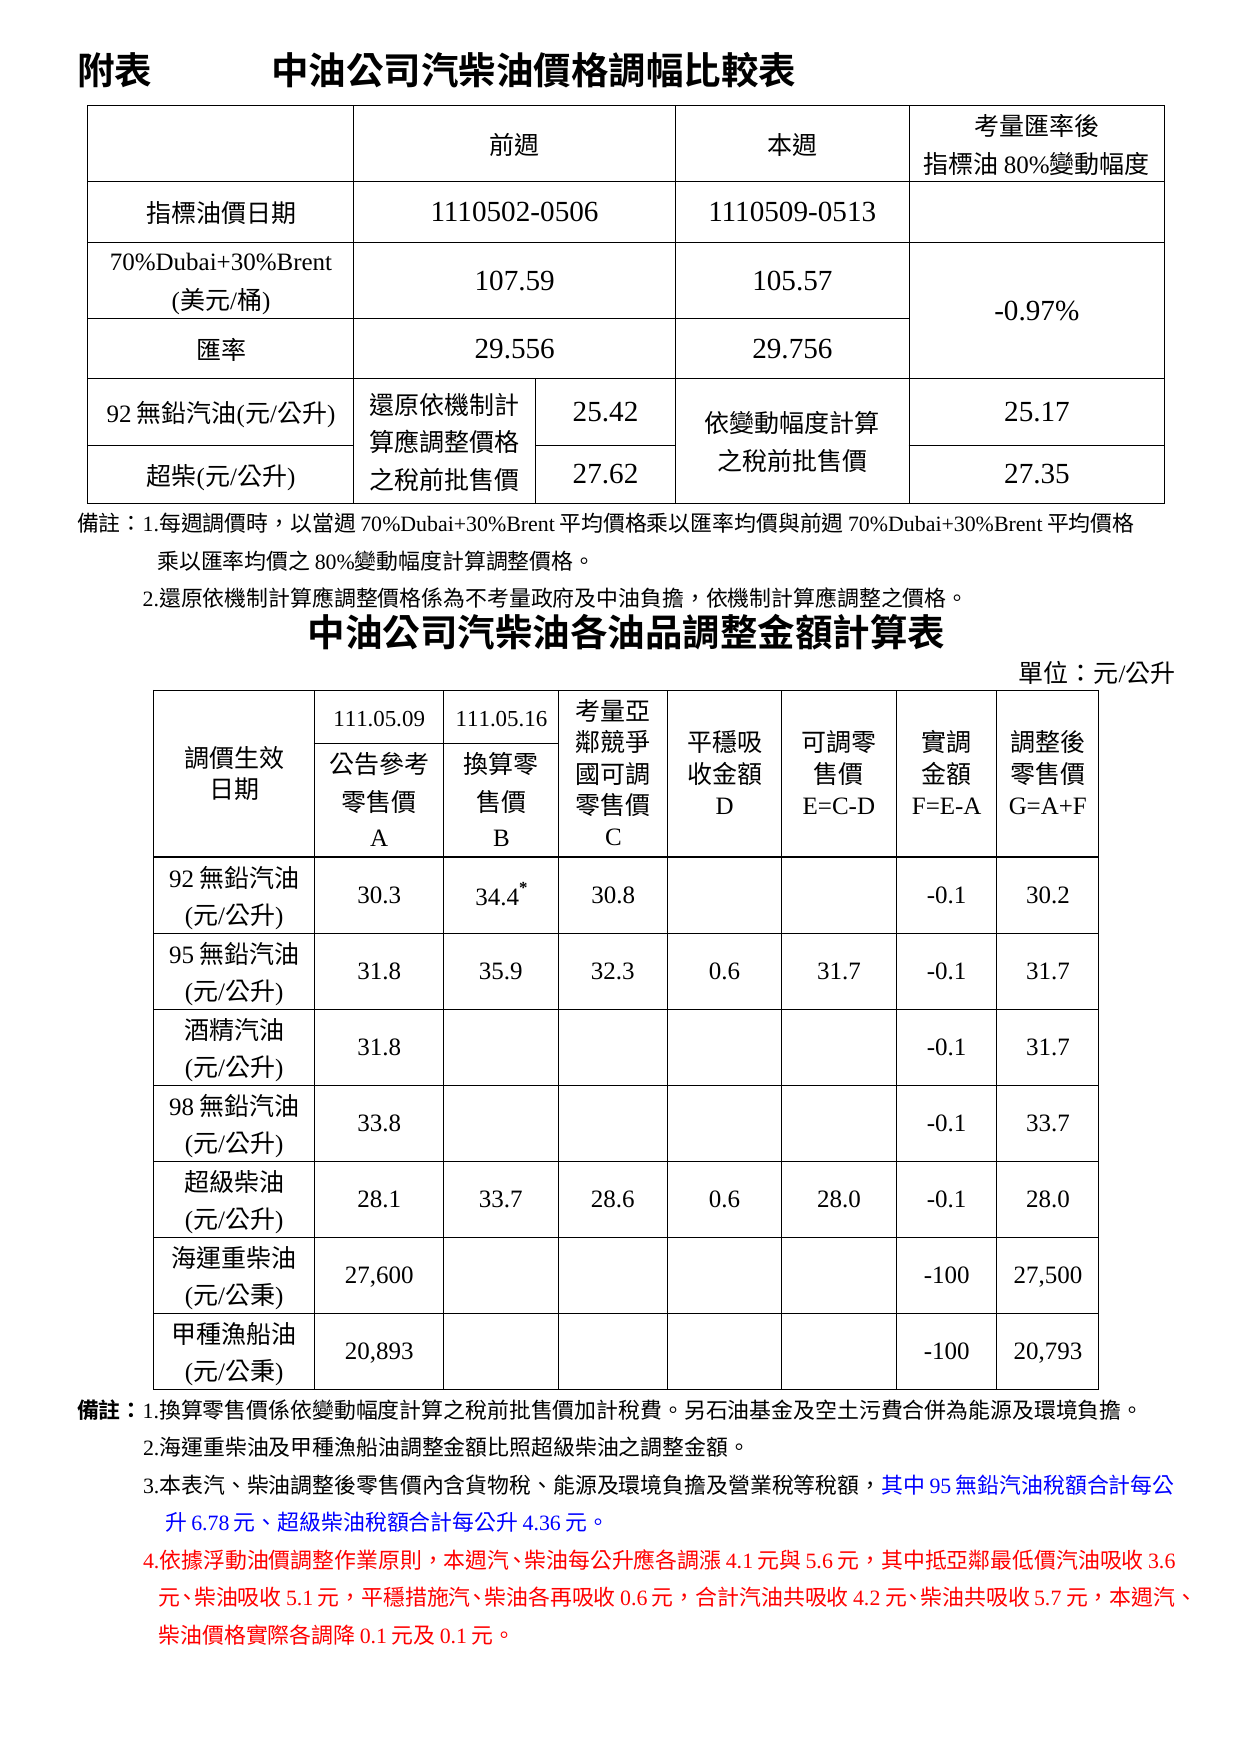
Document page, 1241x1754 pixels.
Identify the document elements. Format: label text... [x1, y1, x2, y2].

table_cell 95無鉛汽油(元/公升) [154, 934, 314, 1008]
table_cell 32.3 [559, 934, 667, 1008]
table_cell 33.8 [315, 1086, 443, 1161]
table_cell [668, 1086, 781, 1161]
table_cell 31.7 [997, 934, 1098, 1008]
table_cell -100 [897, 1238, 996, 1313]
table_cell 33.7 [444, 1162, 558, 1237]
table_cell 匯率 [88, 319, 353, 378]
text 備註：1.換算零售價係依變動幅度計算之稅前批售價加計稅費。另石油基金及空土污費合併為能源及環境負擔。 [77, 1390, 1175, 1427]
table_header 111.05.16 [444, 691, 558, 743]
table_cell 28.1 [315, 1162, 443, 1237]
table_cell 換算零售價 B [444, 744, 558, 856]
text 備註：1.每週調價時，以當週70%Dubai+30%Brent平均價格乘以匯率均價與前週70%Dubai+30%Brent平均價格 [77, 503, 1175, 541]
table_cell 92無鉛汽油(元/公升) [88, 379, 353, 445]
table_cell 107.59 [354, 243, 675, 318]
table_cell 0.6 [668, 1162, 781, 1237]
table_cell 指標油價日期 [88, 182, 353, 242]
table_cell [444, 1086, 558, 1161]
text 單位：元/公升 [77, 653, 1175, 690]
table_cell [782, 858, 896, 932]
table_cell -0.1 [897, 934, 996, 1008]
table_cell -0.1 [897, 858, 996, 932]
table_cell 海運重柴油(元/公秉) [154, 1238, 314, 1313]
table_cell 34.4* [444, 858, 558, 932]
table_cell 超級柴油 (元/公升) [154, 1162, 314, 1237]
table_cell 28.0 [782, 1162, 896, 1237]
table_cell 甲種漁船油(元/公秉) [154, 1314, 314, 1389]
table_cell 超柴(元/公升) [88, 446, 353, 502]
text 4.依據浮動油價調整作業原則，本週汽、柴油每公升應各調漲4.1元與5.6元，其中抵亞鄰最低價汽油吸收3.6元、柴油吸收5.1元，平穩措施汽、柴油各再吸收0.6元，合計汽油共吸收4.2元、柴油共吸收5.7元，本週汽、柴油價格實際各調降0.1元及0.1元。 [143, 1540, 1175, 1652]
table_cell 27.35 [910, 446, 1164, 502]
table_cell 28.0 [997, 1162, 1098, 1237]
table_cell 31.7 [997, 1010, 1098, 1084]
table_cell 30.2 [997, 858, 1098, 932]
table_cell [668, 858, 781, 932]
text 中油公司汽柴油各油品調整金額計算表 [77, 616, 1175, 653]
table_cell 29.756 [676, 319, 909, 378]
table_cell 31.8 [315, 1010, 443, 1084]
table_cell 20,893 [315, 1314, 443, 1389]
table_cell -0.1 [897, 1162, 996, 1237]
table_cell 30.8 [559, 858, 667, 932]
text 附表 中油公司汽柴油價格調幅比較表 [77, 30, 1175, 105]
table_cell 92無鉛汽油(元/公升) [154, 858, 314, 932]
table_header [88, 106, 353, 181]
table_cell 0.6 [668, 934, 781, 1008]
table_cell [910, 182, 1164, 242]
table_cell [559, 1314, 667, 1389]
table_cell 1110509-0513 [676, 182, 909, 242]
table_cell 酒精汽油 (元/公升) [154, 1010, 314, 1084]
table_cell 27.62 [536, 446, 675, 502]
table_cell [559, 1238, 667, 1313]
table_cell [782, 1314, 896, 1389]
table_cell 33.7 [997, 1086, 1098, 1161]
table_cell 公告參考零售價 A [315, 744, 443, 856]
table_cell 27,600 [315, 1238, 443, 1313]
table_cell 70%Dubai+30%Brent (美元/桶) [88, 243, 353, 318]
table_cell 20,793 [997, 1314, 1098, 1389]
table_cell -0.1 [897, 1010, 996, 1084]
table_header 實調 金額 F=E-A [897, 691, 996, 856]
text 乘以匯率均價之80%變動幅度計算調整價格。 [157, 541, 1175, 578]
table_cell [668, 1010, 781, 1084]
table_header 調價生效 日期 [154, 691, 314, 856]
table_cell [782, 1010, 896, 1084]
table_header 111.05.09 [315, 691, 443, 743]
table_cell 1110502-0506 [354, 182, 675, 242]
table_cell 25.17 [910, 379, 1164, 445]
table_cell -0.97% [910, 243, 1164, 378]
table_cell [444, 1010, 558, 1084]
table_header 前週 [354, 106, 675, 181]
table_header 本週 [676, 106, 909, 181]
table_header 調整後 零售價 G=A+F [997, 691, 1098, 856]
table_cell 30.3 [315, 858, 443, 932]
table_cell -100 [897, 1314, 996, 1389]
table_cell [782, 1238, 896, 1313]
text 2.還原依機制計算應調整價格係為不考量政府及中油負擔，依機制計算應調整之價格。 [77, 578, 1175, 616]
table_cell 105.57 [676, 243, 909, 318]
table_cell -0.1 [897, 1086, 996, 1161]
text 3.本表汽、柴油調整後零售價內含貨物稅、能源及環境負擔及營業稅等稅額，其中95無鉛汽油稅額合計每公升6.78元、超級柴油稅額合計每公升4.36元。 [143, 1465, 1175, 1540]
text 2.海運重柴油及甲種漁船油調整金額比照超級柴油之調整金額。 [143, 1427, 1175, 1465]
table_cell [444, 1314, 558, 1389]
table_header 考量匯率後 指標油80%變動幅度 [910, 106, 1164, 181]
table_cell 28.6 [559, 1162, 667, 1237]
table_cell 25.42 [536, 379, 675, 445]
table_cell 依變動幅度計算 之稅前批售價 [676, 379, 909, 502]
table_cell 98無鉛汽油(元/公升) [154, 1086, 314, 1161]
table_cell [782, 1086, 896, 1161]
table_cell [668, 1314, 781, 1389]
table_header 考量亞鄰競爭國可調零售價 C [559, 691, 667, 856]
table_cell 29.556 [354, 319, 675, 378]
table_header 可調零售價 E=C-D [782, 691, 896, 856]
table_cell 27,500 [997, 1238, 1098, 1313]
table_cell 還原依機制計算應調整價格之稅前批售價 [354, 379, 535, 502]
table_cell 35.9 [444, 934, 558, 1008]
table_cell [559, 1010, 667, 1084]
table_cell [444, 1238, 558, 1313]
table_cell [668, 1238, 781, 1313]
table_cell 31.7 [782, 934, 896, 1008]
table_cell 31.8 [315, 934, 443, 1008]
table_header 平穩吸收金額 D [668, 691, 781, 856]
table_cell [559, 1086, 667, 1161]
